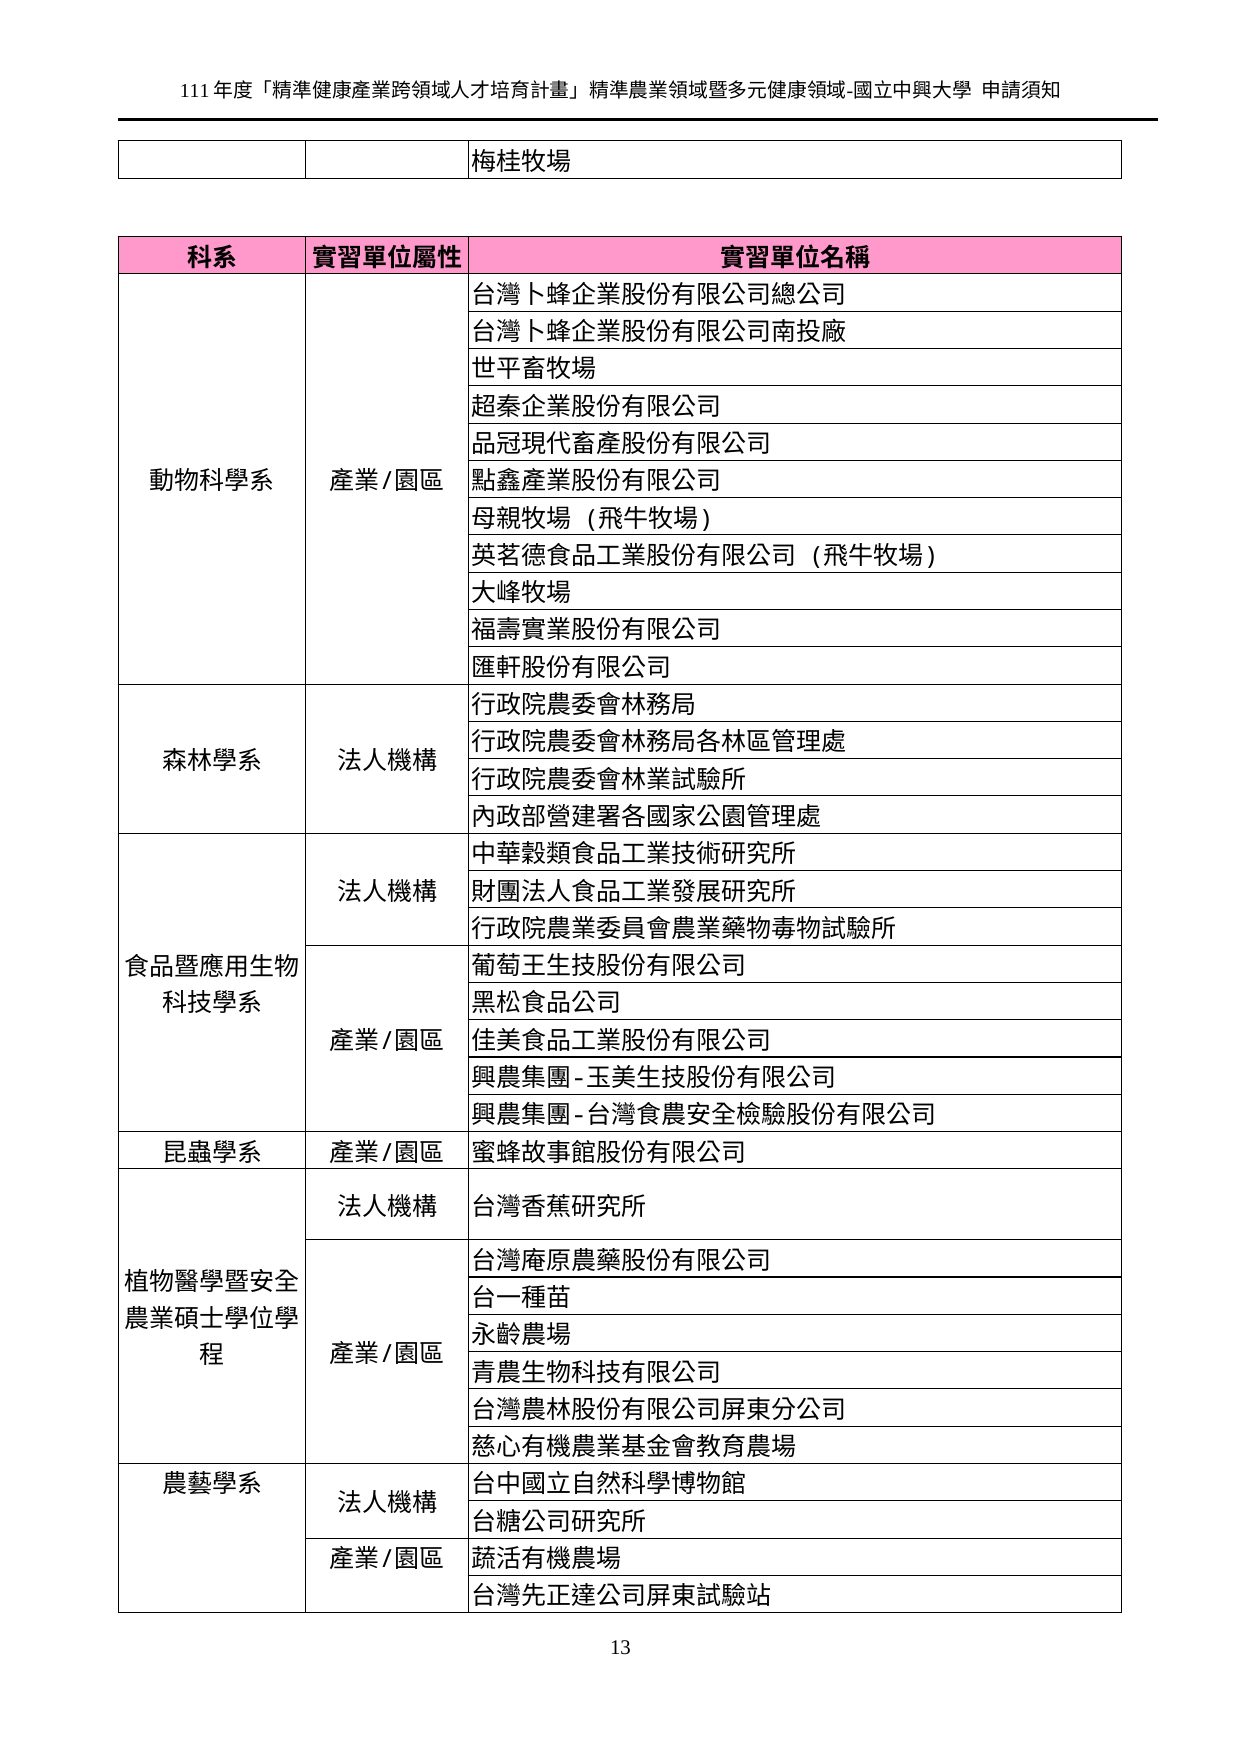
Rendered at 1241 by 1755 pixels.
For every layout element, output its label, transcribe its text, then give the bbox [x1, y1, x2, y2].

table_cell 動物科學系 [119, 274, 305, 683]
table_cell 福壽實業股份有限公司 [469, 610, 1121, 646]
table_cell 產業/園區 [306, 1240, 468, 1463]
table_cell 台灣庵原農藥股份有限公司 [469, 1240, 1121, 1276]
table_header 實習單位名稱 [469, 237, 1121, 273]
table_cell 法人機構 [306, 1169, 468, 1239]
table_cell 蔬活有機農場 [469, 1539, 1121, 1575]
table_cell 中華穀類食品工業技術研究所 [469, 834, 1121, 870]
table_cell 青農生物科技有限公司 [469, 1352, 1121, 1388]
table_cell 台一種苗 [469, 1278, 1121, 1314]
table_cell 大峰牧場 [469, 573, 1121, 609]
table_cell 葡萄王生技股份有限公司 [469, 946, 1121, 982]
table_cell 財團法人食品工業發展研究所 [469, 871, 1121, 907]
table_cell 食品暨應用生物科技學系 [119, 834, 305, 1131]
table_cell 法人機構 [306, 685, 468, 833]
table_cell 蜜蜂故事館股份有限公司 [469, 1132, 1121, 1168]
table_cell 內政部營建署各國家公園管理處 [469, 796, 1121, 833]
table_cell 慈心有機農業基金會教育農場 [469, 1427, 1121, 1463]
table_cell 森林學系 [119, 685, 305, 833]
table_cell 行政院農業委員會農業藥物毒物試驗所 [469, 908, 1121, 944]
table_cell 產業/園區 [306, 1539, 468, 1612]
table_cell 匯軒股份有限公司 [469, 647, 1121, 683]
table_cell 產業/園區 [306, 1132, 468, 1168]
table_cell 佳美食品工業股份有限公司 [469, 1020, 1121, 1056]
table_cell 台灣香蕉研究所 [469, 1169, 1121, 1239]
table_header 實習單位屬性 [306, 237, 468, 273]
table_cell 英茗德食品工業股份有限公司 (飛牛牧場) [469, 535, 1121, 572]
table_cell 台灣卜蜂企業股份有限公司南投廠 [469, 312, 1121, 348]
table_cell 母親牧場 (飛牛牧場) [469, 498, 1121, 534]
table_cell 永齡農場 [469, 1315, 1121, 1351]
table_cell 台中國立自然科學博物館 [469, 1464, 1121, 1500]
table_cell 台灣先正達公司屏東試驗站 [469, 1576, 1121, 1612]
table_cell 昆蟲學系 [119, 1132, 305, 1168]
table_cell 超秦企業股份有限公司 [469, 386, 1121, 422]
table_cell 梅桂牧場 [469, 141, 1121, 177]
table_cell 法人機構 [306, 834, 468, 944]
table_cell 農藝學系 [119, 1464, 305, 1612]
table_cell 黑松食品公司 [469, 983, 1121, 1019]
table_cell [119, 141, 305, 177]
table_header 科系 [119, 237, 305, 273]
table_cell 點鑫產業股份有限公司 [469, 461, 1121, 497]
table_cell 品冠現代畜產股份有限公司 [469, 424, 1121, 460]
table_cell [306, 141, 468, 177]
table_cell 植物醫學暨安全農業碩士學位學程 [119, 1169, 305, 1463]
table_cell 台糖公司研究所 [469, 1501, 1121, 1537]
table_cell 行政院農委會林務局各林區管理處 [469, 722, 1121, 758]
table_cell 產業/園區 [306, 274, 468, 683]
table_cell 法人機構 [306, 1464, 468, 1537]
table_cell 世平畜牧場 [469, 349, 1121, 385]
table_cell 興農集團-台灣食農安全檢驗股份有限公司 [469, 1095, 1121, 1131]
table_cell 興農集團-玉美生技股份有限公司 [469, 1058, 1121, 1094]
table_cell 行政院農委會林業試驗所 [469, 759, 1121, 795]
table_cell 行政院農委會林務局 [469, 685, 1121, 721]
table_cell 產業/園區 [306, 946, 468, 1131]
table_cell 台灣卜蜂企業股份有限公司總公司 [469, 274, 1121, 311]
table_cell 台灣農林股份有限公司屏東分公司 [469, 1389, 1121, 1426]
